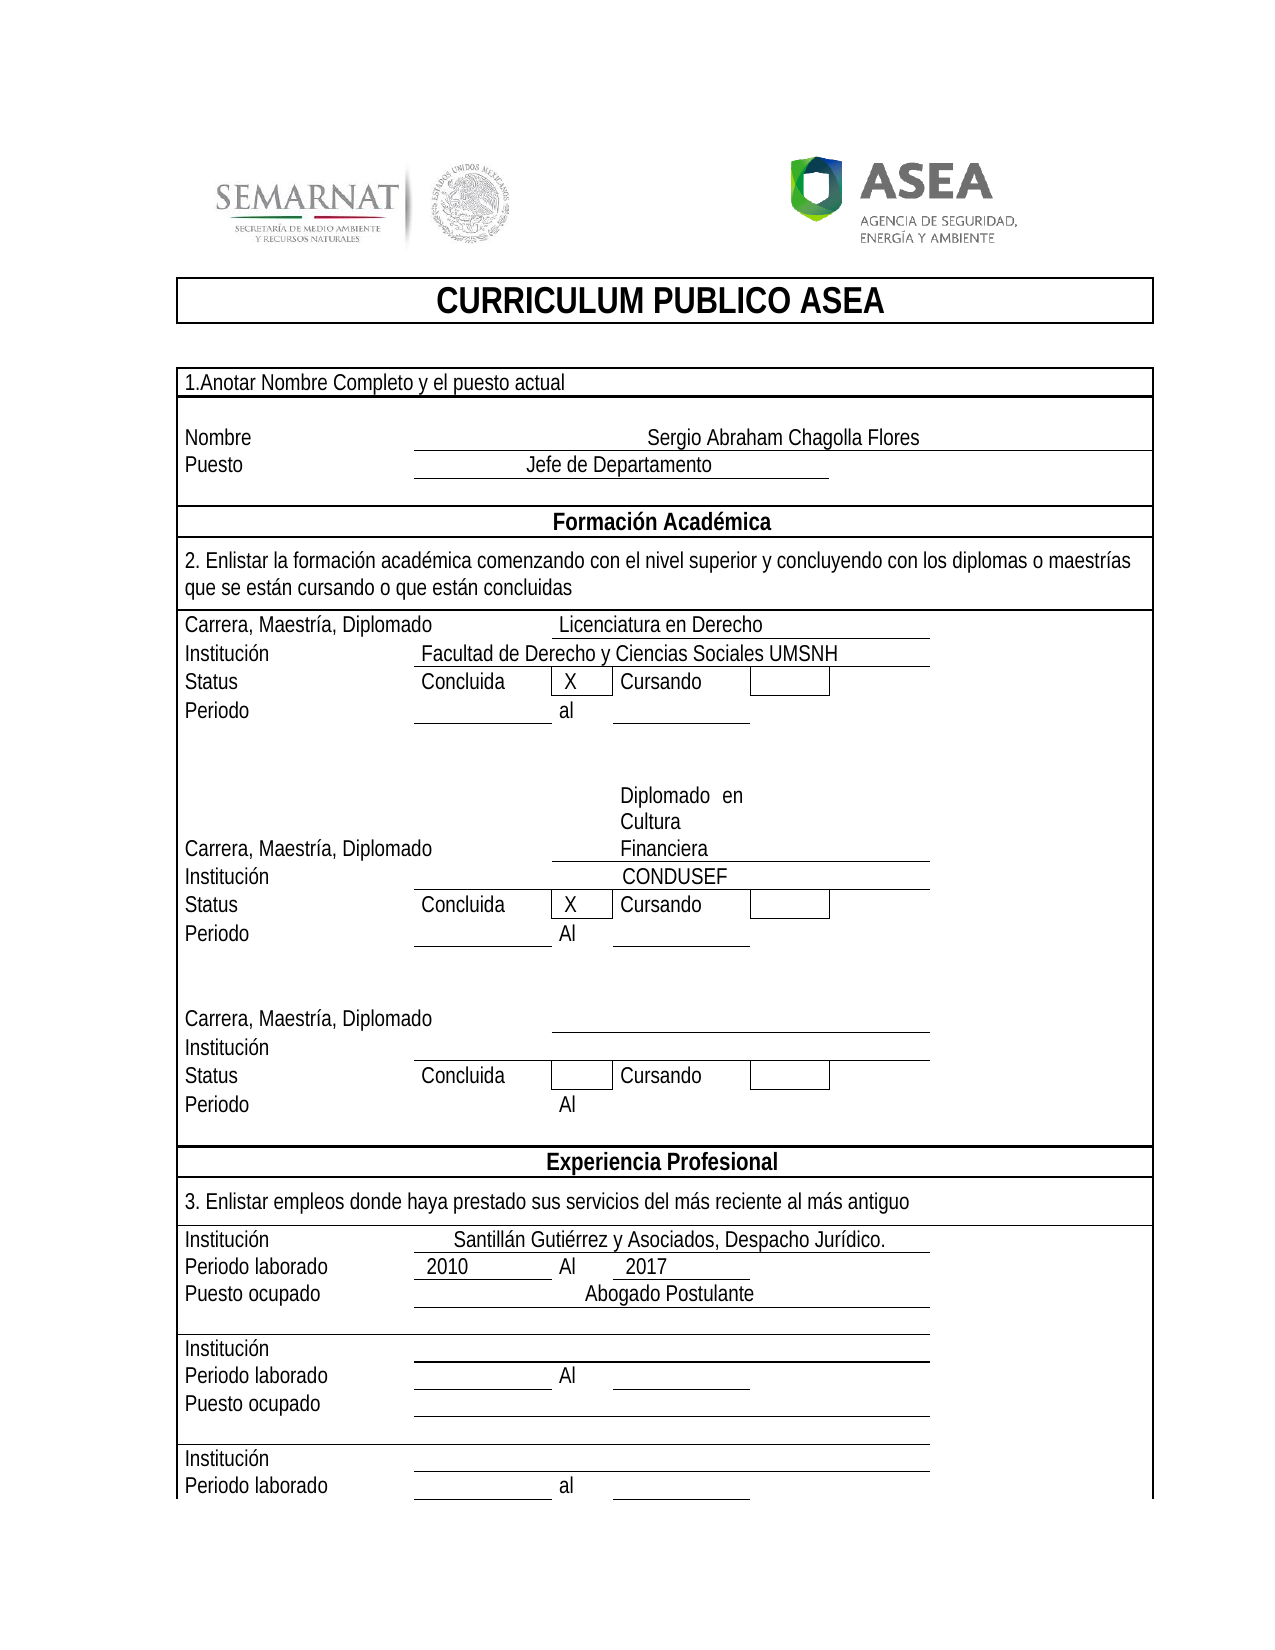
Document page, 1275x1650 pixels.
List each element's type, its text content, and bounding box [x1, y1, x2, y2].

table_cell [552, 946, 613, 975]
table_cell [930, 1444, 1152, 1471]
table_cell [829, 1308, 930, 1334]
table_cell Sergio Abraham Chagolla Flores [414, 424, 1152, 450]
table_header [930, 148, 1153, 204]
table_cell [613, 1117, 750, 1145]
table_cell [613, 1417, 750, 1444]
table_cell [750, 751, 829, 780]
table_cell [930, 398, 1152, 424]
table_cell [613, 228, 750, 252]
table_header [414, 148, 552, 204]
table_cell [750, 398, 829, 424]
table_cell Carrera, Maestría, Diplomado [178, 780, 552, 861]
table_cell [750, 780, 829, 861]
table_cell [552, 780, 613, 861]
table_cell Institución [178, 1226, 414, 1252]
table_cell [178, 946, 414, 975]
table_cell Abogado Postulante [414, 1279, 930, 1307]
table_cell Experiencia Profesional [178, 1148, 1152, 1176]
table_cell [552, 324, 613, 367]
table_cell [414, 252, 552, 277]
table_cell [829, 780, 930, 861]
table_cell [750, 1308, 829, 1334]
table_cell [930, 1252, 1152, 1279]
table_cell [552, 1061, 612, 1088]
table_cell [750, 324, 829, 367]
table_cell [829, 975, 930, 1003]
table_cell [414, 1117, 552, 1145]
table_cell [930, 1307, 1152, 1334]
table_cell [750, 204, 829, 228]
table_cell [552, 1117, 613, 1145]
table_cell [178, 398, 414, 424]
table_cell Carrera, Maestría, Diplomado [178, 611, 552, 638]
table_cell [414, 975, 552, 1003]
table_cell [829, 695, 930, 723]
table_cell [177, 228, 214, 252]
table_cell [829, 946, 930, 975]
table_cell [830, 1061, 930, 1088]
table_cell Cursando [613, 1061, 750, 1088]
table_cell al [552, 1472, 613, 1498]
table_cell [750, 723, 829, 751]
table_cell Carrera, Maestría, Diplomado [178, 1003, 552, 1032]
table_cell Status [178, 889, 414, 918]
table_cell Concluida [414, 1061, 551, 1088]
table_cell [930, 1471, 1152, 1498]
table_cell [829, 1117, 930, 1145]
table_cell [414, 1032, 930, 1060]
table_header [829, 148, 930, 204]
table_cell [613, 751, 750, 780]
table_cell Facultad de Derecho y Ciencias Sociales UMSNH [414, 638, 930, 666]
table_cell [613, 975, 750, 1003]
table_cell [751, 1061, 829, 1088]
table_cell [750, 1090, 829, 1117]
table_cell [552, 1003, 930, 1032]
table_cell [414, 1363, 552, 1389]
table_cell [930, 1361, 1152, 1389]
table_cell [750, 696, 829, 723]
table_header [758, 176, 791, 204]
table_cell Al [552, 919, 613, 946]
table_cell [414, 1089, 552, 1117]
table_cell [930, 1226, 1152, 1252]
table_cell [510, 228, 552, 252]
table_cell [178, 478, 414, 505]
table_cell [750, 975, 829, 1003]
table_cell X [552, 890, 612, 918]
table_cell [829, 1089, 930, 1117]
table_cell [930, 228, 1153, 252]
table_cell [750, 1253, 829, 1279]
table_cell [613, 398, 750, 424]
table_cell [829, 1417, 930, 1444]
table_cell CURRICULUM PUBLICO ASEA [178, 279, 1152, 322]
table_cell [613, 479, 750, 505]
table_cell [414, 918, 552, 946]
table_cell X [552, 667, 612, 694]
table_cell 2. Enlistar la formación académica comenzando con el nivel superior y concluyendo con los diplomas o maestrías que se están cursando o que están concluidas [178, 538, 1152, 609]
table_cell [414, 1472, 552, 1498]
table_cell [613, 695, 750, 723]
table_cell [552, 975, 613, 1003]
table_cell al [552, 696, 613, 723]
table_cell [177, 204, 214, 228]
table_cell [414, 1417, 552, 1444]
table_header [177, 148, 414, 204]
table_cell [414, 479, 552, 505]
table_cell [552, 1417, 613, 1444]
table_cell Periodo laborado [178, 1361, 414, 1389]
table_cell [930, 1416, 1152, 1444]
table_cell [552, 479, 613, 505]
table_cell [414, 751, 552, 780]
table_cell [178, 751, 414, 780]
table_cell [414, 1389, 930, 1416]
table_cell [613, 724, 750, 751]
table_cell [414, 1445, 930, 1471]
table_cell Institución [178, 638, 414, 666]
table_cell [414, 947, 552, 975]
table_cell Diplomado en Cultura Financiera [613, 780, 750, 861]
table_cell Cursando [613, 890, 750, 918]
table_cell Periodo [178, 1089, 414, 1117]
table_cell [829, 252, 930, 277]
table_cell [613, 324, 750, 367]
table_cell [613, 1308, 750, 1334]
table_header [613, 148, 750, 204]
table_cell [829, 451, 930, 477]
table_cell [613, 947, 750, 975]
table_cell [178, 723, 414, 751]
table_cell [414, 1335, 930, 1361]
table_cell 2017 [613, 1253, 750, 1279]
table_cell [750, 1363, 829, 1389]
table_cell [750, 1417, 829, 1444]
table_cell [930, 252, 1153, 277]
table_cell [414, 695, 552, 723]
table_cell Periodo laborado [178, 1252, 414, 1279]
table_cell [751, 890, 829, 918]
table_cell [829, 1253, 930, 1279]
table_cell [414, 1308, 552, 1334]
table_cell [750, 1472, 829, 1498]
table_cell [750, 1117, 829, 1145]
table_cell [414, 724, 552, 751]
table_cell Concluida [414, 890, 551, 918]
table_cell [613, 1472, 750, 1498]
table_cell [552, 252, 613, 277]
table_cell [830, 890, 930, 918]
table_cell [750, 479, 829, 505]
table_cell Periodo [178, 918, 414, 946]
table_header [185, 176, 214, 204]
table_cell [829, 1363, 930, 1389]
table_cell Cursando [613, 667, 750, 694]
table_cell 3. Enlistar empleos donde haya prestado sus servicios del más reciente al más antiguo [178, 1178, 1152, 1224]
table_cell [930, 1279, 1152, 1307]
table_cell [177, 324, 414, 367]
table_cell [930, 1389, 1152, 1416]
table_cell [930, 478, 1152, 505]
table_cell Institución [178, 1032, 414, 1060]
table_cell Institución [178, 861, 414, 889]
table_cell [177, 252, 414, 277]
table_cell [552, 228, 613, 252]
table_cell Status [178, 1060, 414, 1088]
table_cell [829, 228, 930, 252]
table_cell [829, 478, 930, 505]
table_cell Nombre [178, 424, 414, 450]
table_cell [930, 451, 1152, 477]
table_cell Periodo [178, 695, 414, 723]
table_cell [552, 1308, 613, 1334]
table_cell [750, 228, 829, 252]
table_cell [829, 751, 930, 780]
table_cell 2010 [414, 1253, 552, 1279]
table_cell CONDUSEF [414, 861, 930, 889]
table_cell [414, 324, 552, 367]
table_cell [178, 1117, 414, 1145]
table_cell [750, 252, 829, 277]
table_cell [750, 919, 829, 946]
table_header [750, 148, 829, 204]
table_cell [830, 667, 930, 694]
table_cell [829, 398, 930, 424]
table_cell [829, 204, 930, 228]
table_cell [613, 1363, 750, 1389]
table_cell Al [552, 1253, 613, 1279]
table_cell [613, 252, 750, 277]
table_cell [930, 611, 1152, 1145]
table_cell Institución [178, 1445, 414, 1471]
table_header [552, 148, 613, 204]
table_cell Concluida [414, 667, 551, 694]
table_cell Institución [178, 1335, 414, 1361]
table_header [804, 172, 829, 203]
table_cell [751, 667, 829, 694]
table_cell [178, 1416, 414, 1444]
table_cell Al [552, 1363, 613, 1389]
table_cell [829, 1472, 930, 1498]
table_cell [178, 1307, 414, 1334]
table_cell [613, 204, 750, 228]
table_cell Periodo laborado [178, 1471, 414, 1498]
table_cell [510, 204, 552, 228]
table_cell [552, 204, 613, 228]
table_cell Puesto ocupado [178, 1279, 414, 1307]
table_cell [930, 1334, 1152, 1361]
table_cell [829, 324, 930, 367]
table_cell Al [552, 1090, 613, 1117]
table_cell 1.Anotar Nombre Completo y el puesto actual [178, 369, 1152, 395]
table_cell [178, 975, 414, 1003]
table_cell [930, 324, 1153, 367]
table_cell Puesto [178, 450, 414, 477]
table_cell Licenciatura en Derecho [552, 611, 930, 638]
table_cell [552, 723, 613, 751]
table_header [804, 176, 817, 204]
table_cell [750, 946, 829, 975]
table_cell Formación Académica [178, 507, 1152, 536]
table_cell Puesto ocupado [178, 1389, 414, 1416]
table_cell [930, 204, 1153, 228]
table_cell [613, 1089, 750, 1117]
table_cell Status [178, 666, 414, 694]
table_cell [613, 918, 750, 946]
table_cell [552, 751, 613, 780]
table_cell [552, 398, 613, 424]
table_cell [829, 723, 930, 751]
table_cell Jefe de Departamento [414, 451, 829, 477]
table_cell Santillán Gutiérrez y Asociados, Despacho Jurídico. [414, 1226, 930, 1252]
table_cell [829, 918, 930, 946]
table_cell [414, 398, 552, 424]
